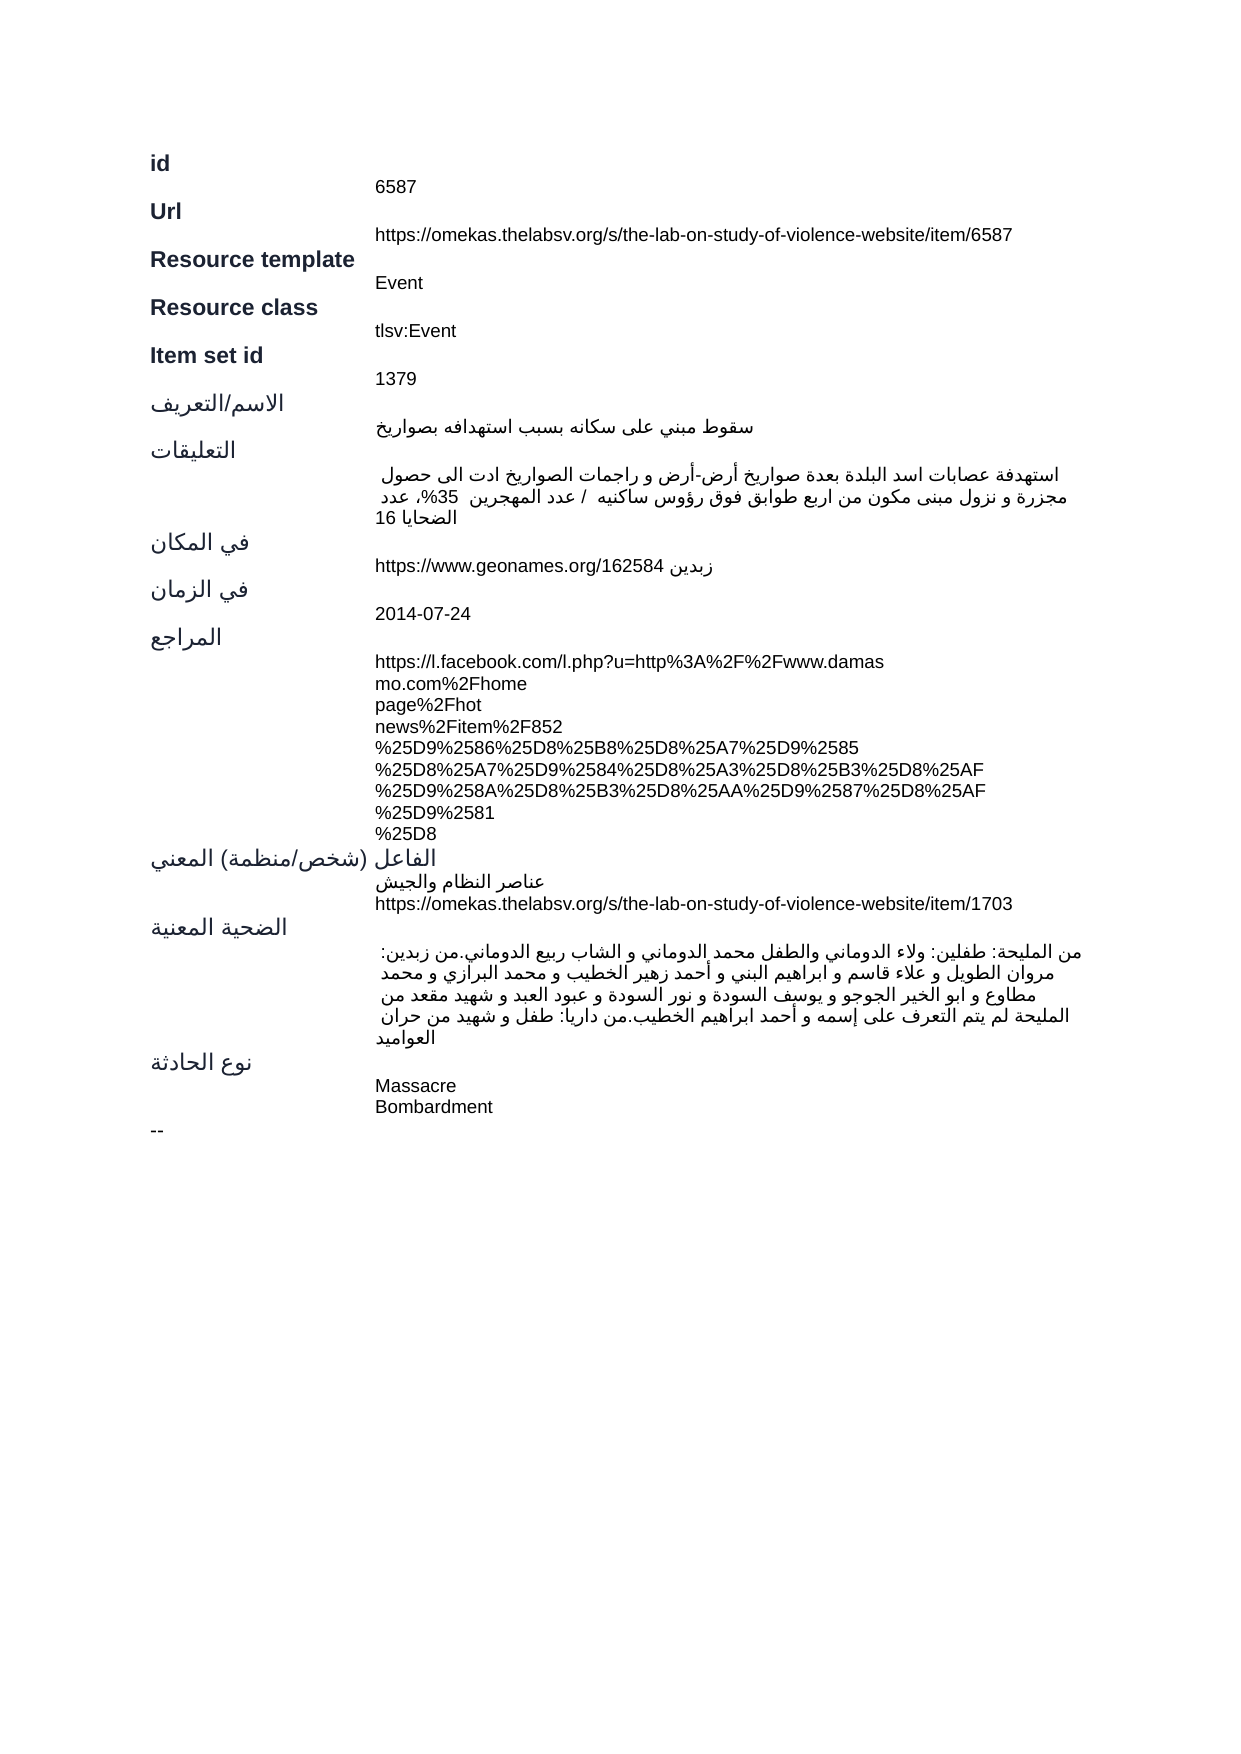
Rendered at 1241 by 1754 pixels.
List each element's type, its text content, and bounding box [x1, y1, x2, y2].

text نوع الحادثة [150, 1048, 1090, 1075]
text https://l.facebook.com/l.php?u=http%3A%2F%2Fwww.damas [375, 651, 1090, 672]
text الاسم/التعريف [150, 389, 1090, 416]
text page%2Fhot [375, 694, 1090, 715]
text الفاعل (شخص/منظمة) المعني [150, 845, 1090, 871]
text news%2Fitem%2F852 [375, 715, 1090, 737]
text https://www.geonames.org/162584 زبدين [375, 555, 1090, 576]
text Resource class [150, 294, 1090, 320]
text المراجع [150, 624, 1090, 651]
text من المليحة: طفلين: وﻻء الدوماني والطفل محمد الدوماني و الشاب ربيع الدوماني.من زبدين: مروان الطويل و علاء قاسم و ابراهيم البني و أحمد زهير الخطيب و محمد البرازي و محمد مطاوع و ابو الخير الجوجو و يوسف السودة و نور السودة و عبود العبد و شهيد مقعد من المليحة لم يتم التعرف على إسمه و أحمد ابراهيم الخطيب.من داريا: طفل و شهيد من حران العواميد [375, 941, 1090, 1048]
text %25D8%25A7%25D9%2584%25D8%25A3%25D8%25B3%25D8%25AF [375, 758, 1090, 780]
text Url [150, 198, 1090, 224]
text استهدفة عصابات اسد البلدة بعدة صواريخ أرض-أرض و راجمات الصواريخ ادت الى حصول مجزرة و نزول مبنى مكون من اربع طوابق فوق رؤوس ساكنيه / عدد المهجرين 35%، عدد الضحايا 16 [375, 464, 1090, 528]
text Event [375, 272, 1090, 294]
text https://omekas.thelabsv.org/s/the-lab-on-study-of-violence-website/item/6587 [375, 224, 1090, 246]
text Massacre [375, 1075, 1090, 1096]
text %25D8 [375, 823, 1090, 845]
text %25D9%2586%25D8%25B8%25D8%25A7%25D9%2585 [375, 737, 1090, 758]
text mo.com%2Fhome [375, 672, 1090, 694]
text التعليقات [150, 437, 1090, 464]
text في الزمان [150, 576, 1090, 603]
text %25D9%258A%25D8%25B3%25D8%25AA%25D9%2587%25D8%25AF%25D9%2581 [375, 780, 1090, 823]
text Item set id [150, 342, 1090, 368]
text عناصر النظام والجيش [375, 871, 1090, 893]
text id [150, 150, 1090, 176]
text في المكان [150, 528, 1090, 555]
text Resource template [150, 246, 1090, 272]
text سقوط مبني على سكانه بسبب استهدافه بصواريخ [375, 416, 1090, 437]
text 1379 [375, 368, 1090, 389]
text 2014-07-24 [375, 603, 1090, 624]
text https://omekas.thelabsv.org/s/the-lab-on-study-of-violence-website/item/1703 [375, 893, 1090, 914]
text 6587 [375, 176, 1090, 198]
text -- [150, 1118, 1090, 1142]
text tlsv:Event [375, 320, 1090, 342]
text Bombardment [375, 1096, 1090, 1118]
text الضحية المعنية [150, 914, 1090, 941]
